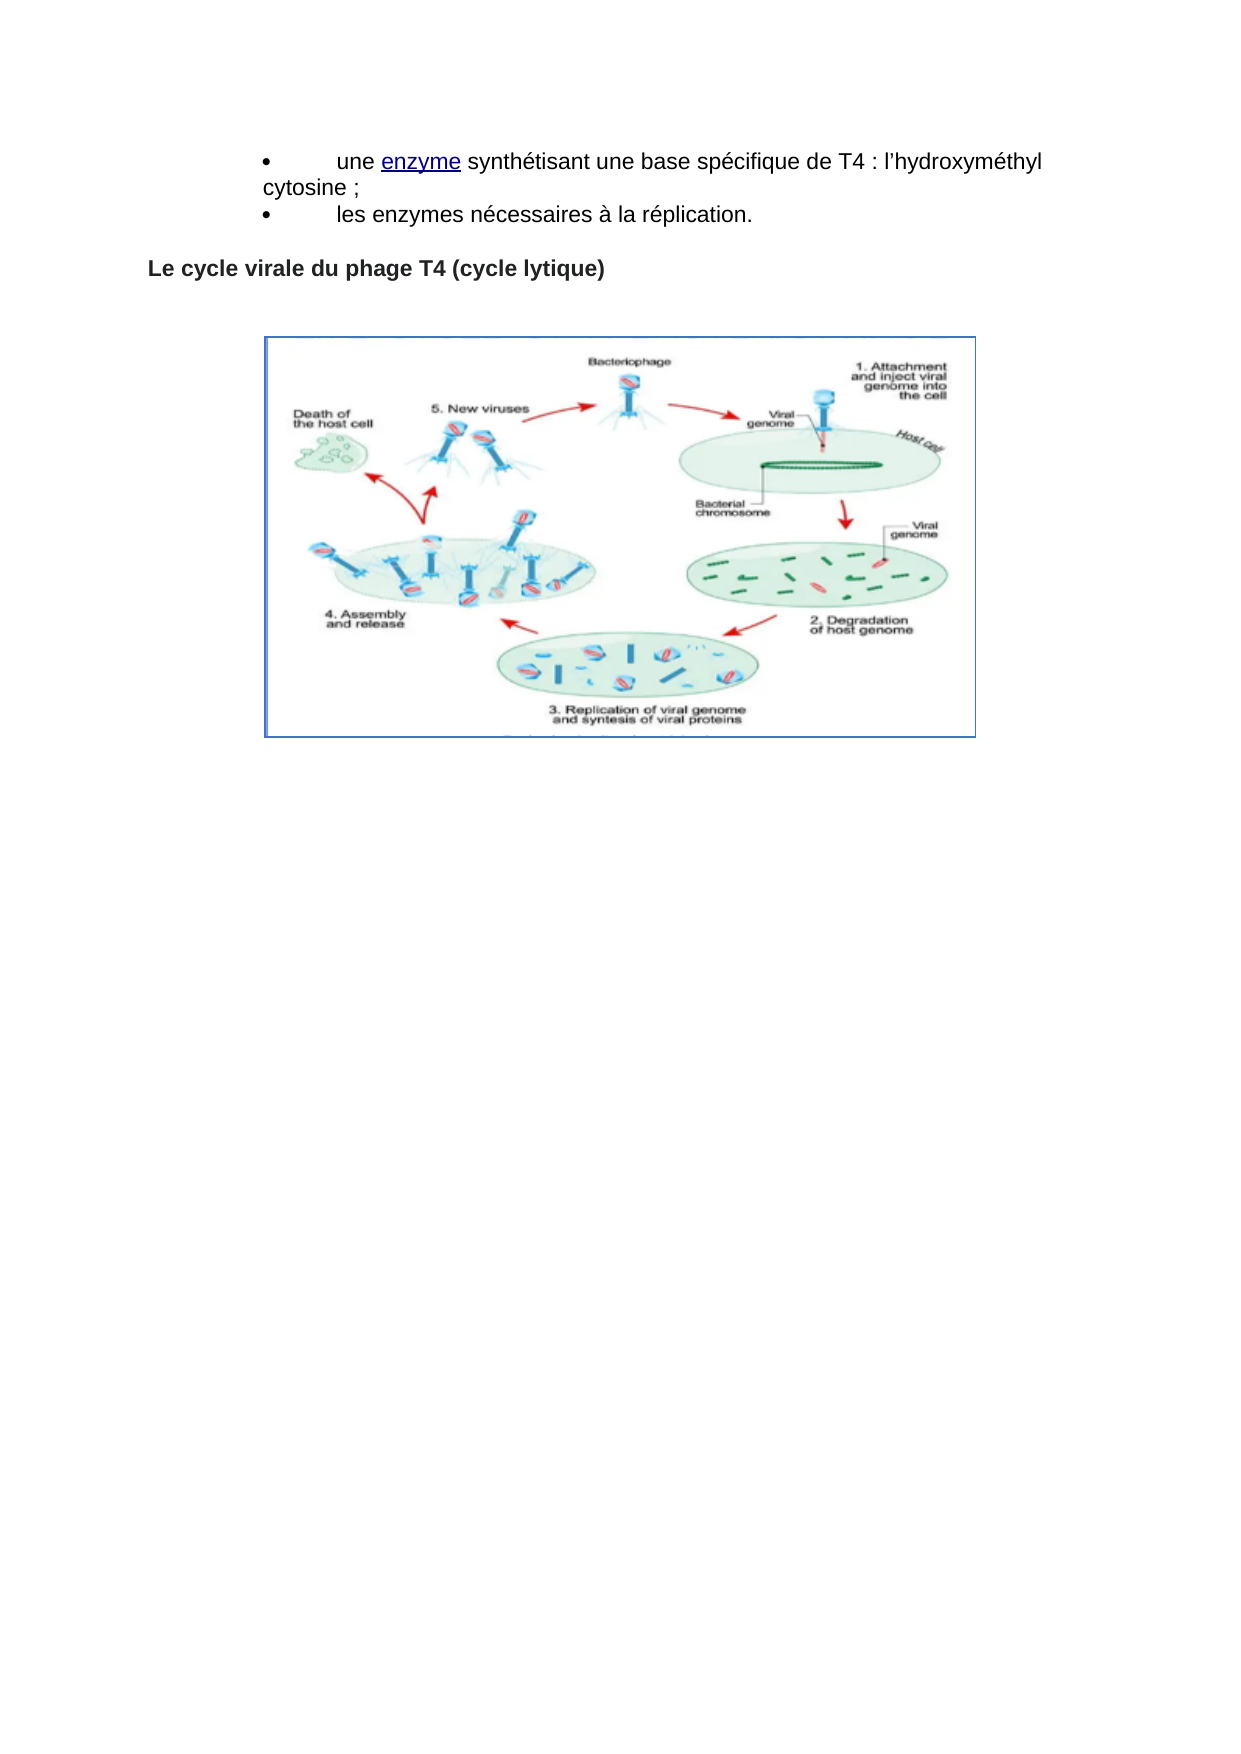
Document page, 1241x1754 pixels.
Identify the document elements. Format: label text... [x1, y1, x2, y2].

list les enzymes nécessaires à la réplication. [263, 200, 1093, 228]
text Le cycle virale du phage T4 (cycle lytique) [148, 255, 1093, 281]
list une enzyme synthétisant une base spécifique de T4 : l’hydroxyméthyl cytosine ; [263, 148, 1093, 200]
